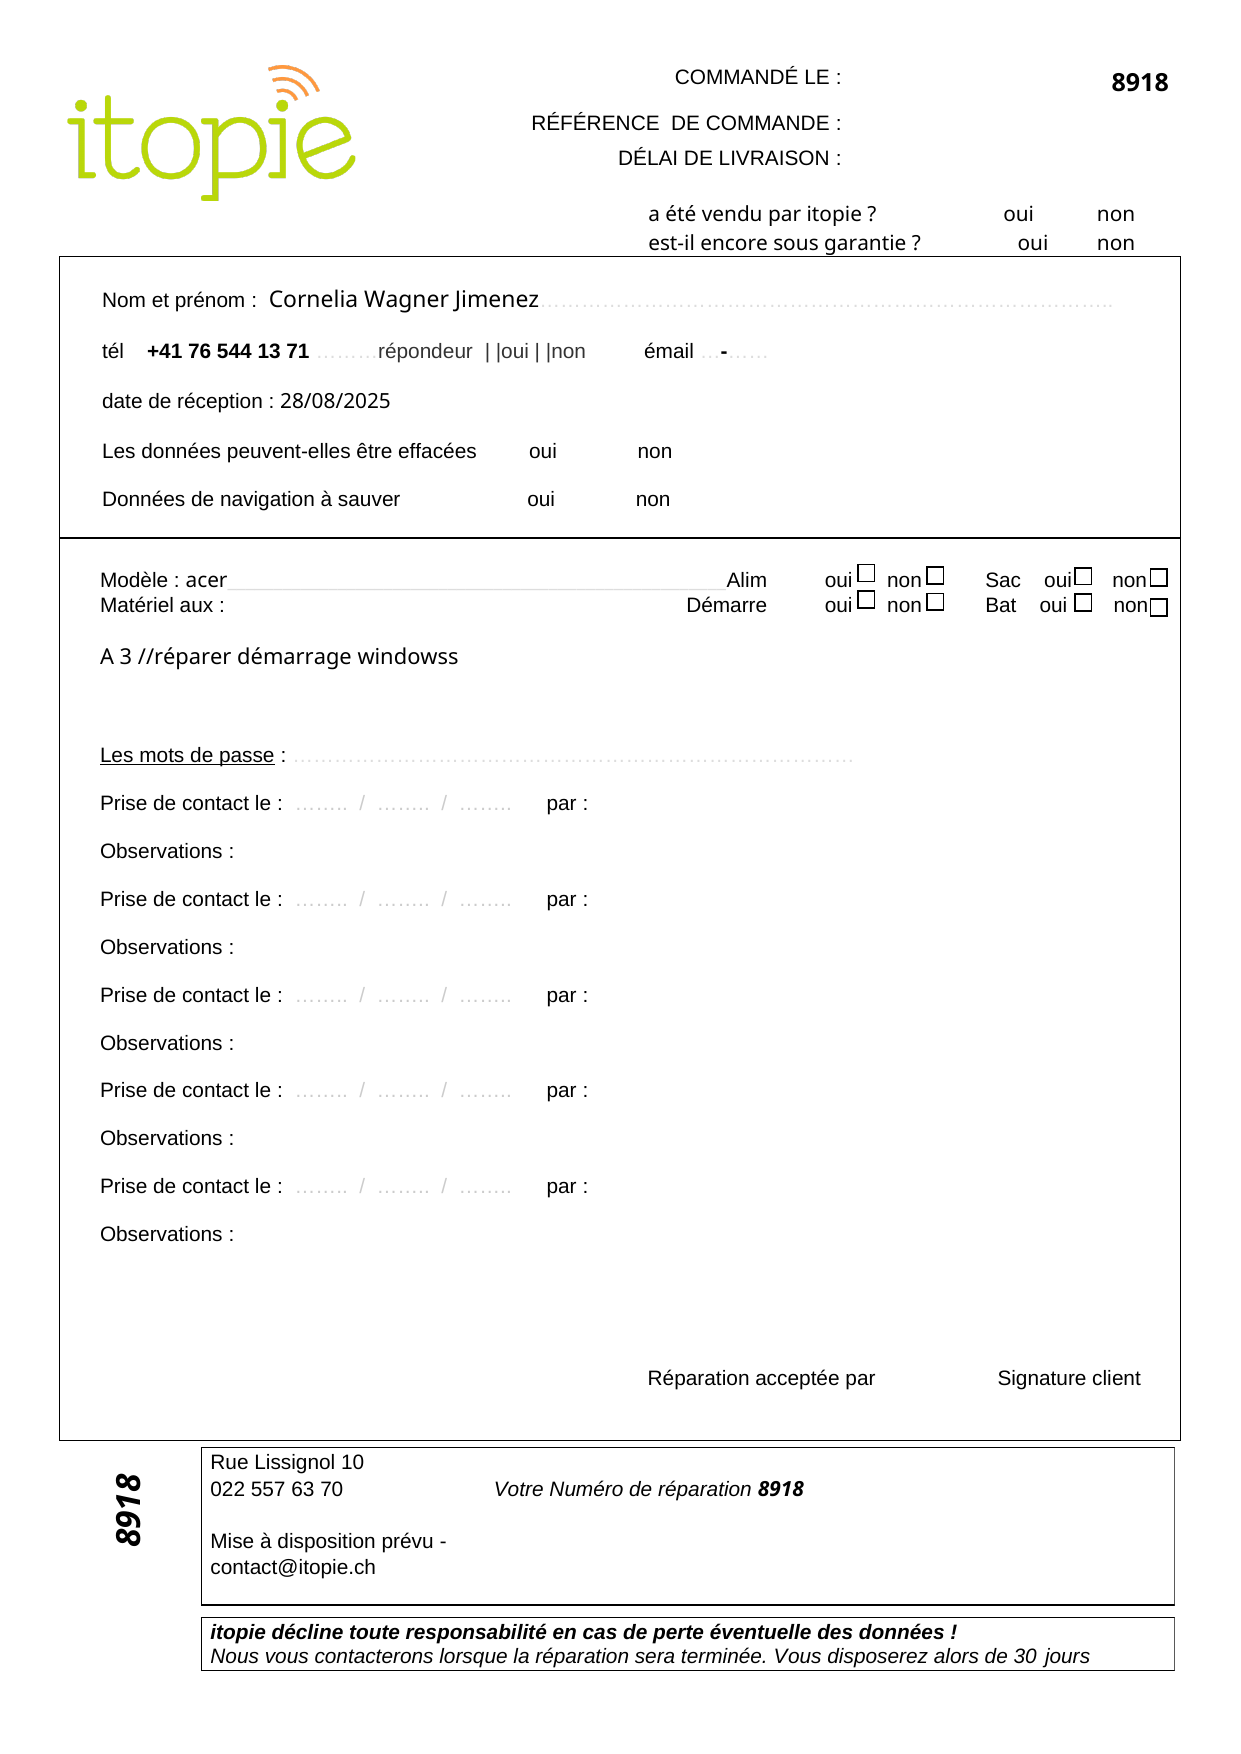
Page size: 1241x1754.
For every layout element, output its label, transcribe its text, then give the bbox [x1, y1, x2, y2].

text Prise de contact le : …….. / …….. / …….. par : [60, 979, 1180, 1006]
text est-il encore sous garantie ? oui non [59, 228, 1181, 256]
table_cell [847, 105, 1180, 140]
text Matériel aux : Démarre oui non Bat oui non [60, 590, 1180, 617]
text A 3 //réparer démarrage windowss [60, 638, 1180, 671]
text Modèle : acer Alim oui non Sac oui non [60, 562, 856, 590]
text Données de navigation à sauver oui non [60, 484, 1180, 511]
table_header 8918 [59, 1441, 195, 1677]
text date de réception : 28/08/2025 [60, 383, 1180, 415]
table_header Rue Lissignol 10 022 557 63 70 Votre Numéro de réparation 8918 Mise à disposition prévu - contact@itopie.ch [195, 1441, 1180, 1611]
text Prise de contact le : …….. / …….. / …….. par : [60, 788, 1180, 815]
table_cell DÉLAI DE LIVRAISON : [490, 140, 847, 175]
text Modèle : acer Alim oui non Sac oui non [879, 562, 925, 590]
text Prise de contact le : …….. / …….. / …….. par : [60, 883, 1180, 911]
text Prise de contact le : …….. / …….. / …….. par : [60, 1171, 1180, 1198]
picture [67, 65, 356, 201]
table_cell [847, 140, 1180, 175]
text tél +41 76 544 13 71 ………répondeur | |oui | |non émail …-…… [60, 335, 1180, 362]
text Observations : [60, 931, 1180, 958]
text Les données peuvent-elles être effacées oui non [60, 436, 1180, 463]
text Les mots de passe : ……………………………………………………………………… [60, 740, 1180, 767]
text Observations : [60, 1027, 1180, 1054]
text a été vendu par itopie ? oui non [59, 199, 1181, 228]
table_header COMMANDÉ LE : [490, 59, 847, 104]
table_cell RÉFÉRENCE DE COMMANDE : [490, 105, 847, 140]
text Prise de contact le : …….. / …….. / …….. par : [60, 1075, 1180, 1102]
text Observations : [60, 1219, 1180, 1246]
text Nom et prénom : Cornelia Wagner Jimenez……………………………………………………………………….. [60, 280, 1180, 314]
table_header 8918 [847, 59, 1180, 104]
text Observations : [60, 1123, 1180, 1150]
text Modèle : acer Alim oui non Sac oui non [948, 562, 1180, 590]
text Réparation acceptée par Signature client [60, 1363, 1180, 1390]
text Observations : [60, 836, 1180, 863]
table_cell itopie décline toute responsabilité en cas de perte éventuelle des données ! Nous vous contacterons lorsque la réparation sera terminée. Vous disposerez alors de 30 jours [195, 1611, 1180, 1677]
